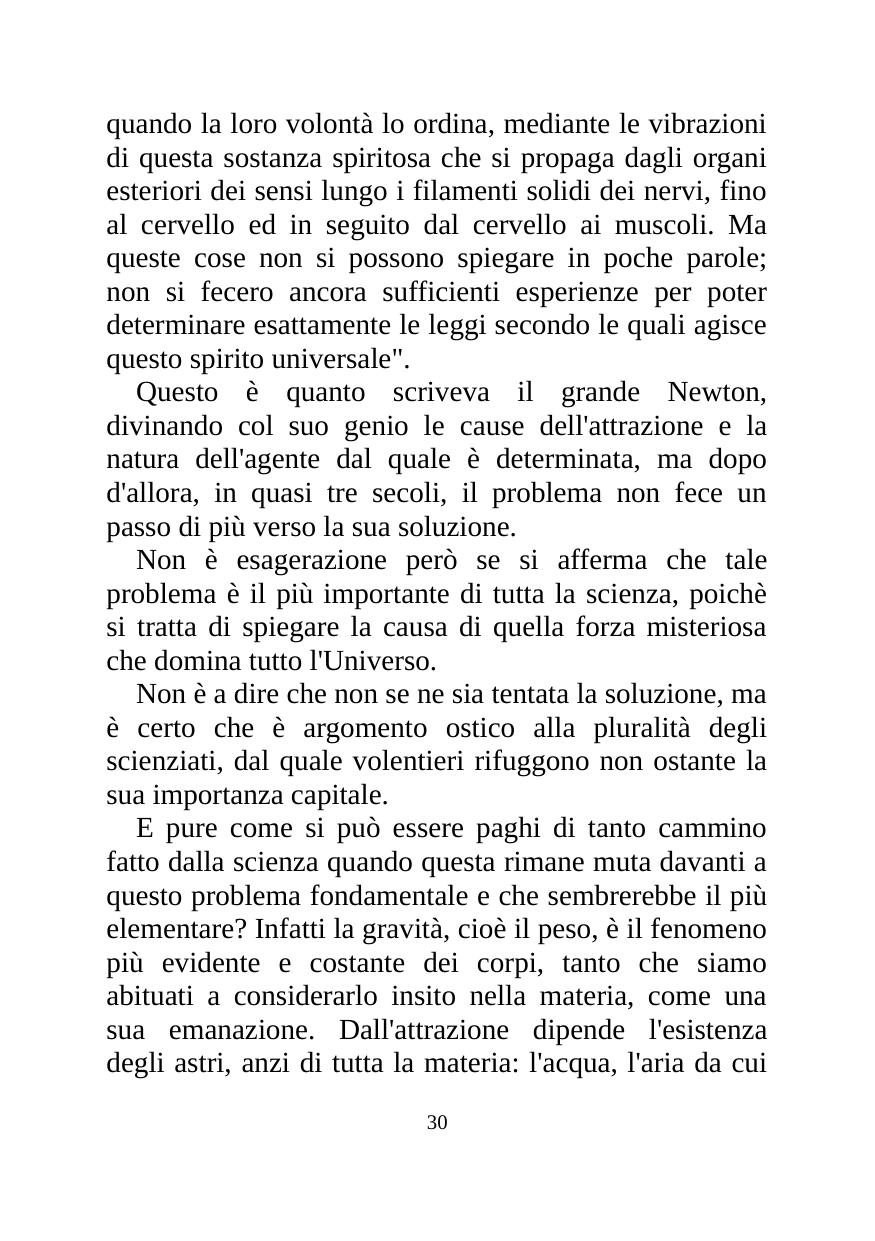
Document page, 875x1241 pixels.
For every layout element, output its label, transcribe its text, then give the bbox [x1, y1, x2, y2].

text Non è esagerazione però se si afferma che tale problema è il più importante di tutta la scienza, poichè si tratta di spiegare la causa di quella forza misteriosa che domina tutto l'Universo. [106, 542, 768, 676]
text Non è a dire che non se ne sia tentata la soluzione, ma è certo che è argomento ostico alla pluralità degli scienziati, dal quale volentieri rifuggono non ostante la sua importanza capitale. [106, 676, 768, 811]
text E pure come si può essere paghi di tanto cammino fatto dalla scienza quando questa rimane muta davanti a questo problema fondamentale e che sembrerebbe il più elementare? Infatti la gravità, cioè il peso, è il fenomeno più evidente e costante dei corpi, tanto che siamo abituati a considerarlo insito nella materia, come una sua emanazione. Dall'attrazione dipende l'esistenza degli astri, anzi di tutta la materia: l'acqua, l'aria da cui [106, 811, 768, 1079]
text Questo è quanto scriveva il grande Newton, divinando col suo genio le cause dell'attrazione e la natura dell'agente dal quale è determinata, ma dopo d'allora, in quasi tre secoli, il problema non fece un passo di più verso la sua soluzione. [106, 374, 768, 542]
text quando la loro volontà lo ordina, mediante le vibrazioni di questa sostanza spiritosa che si propaga dagli organi esteriori dei sensi lungo i filamenti solidi dei nervi, fino al cervello ed in seguito dal cervello ai muscoli. Ma queste cose non si possono spiegare in poche parole; non si fecero ancora sufficienti esperienze per poter determinare esattamente le leggi secondo le quali agisce questo spirito universale". [106, 106, 768, 374]
